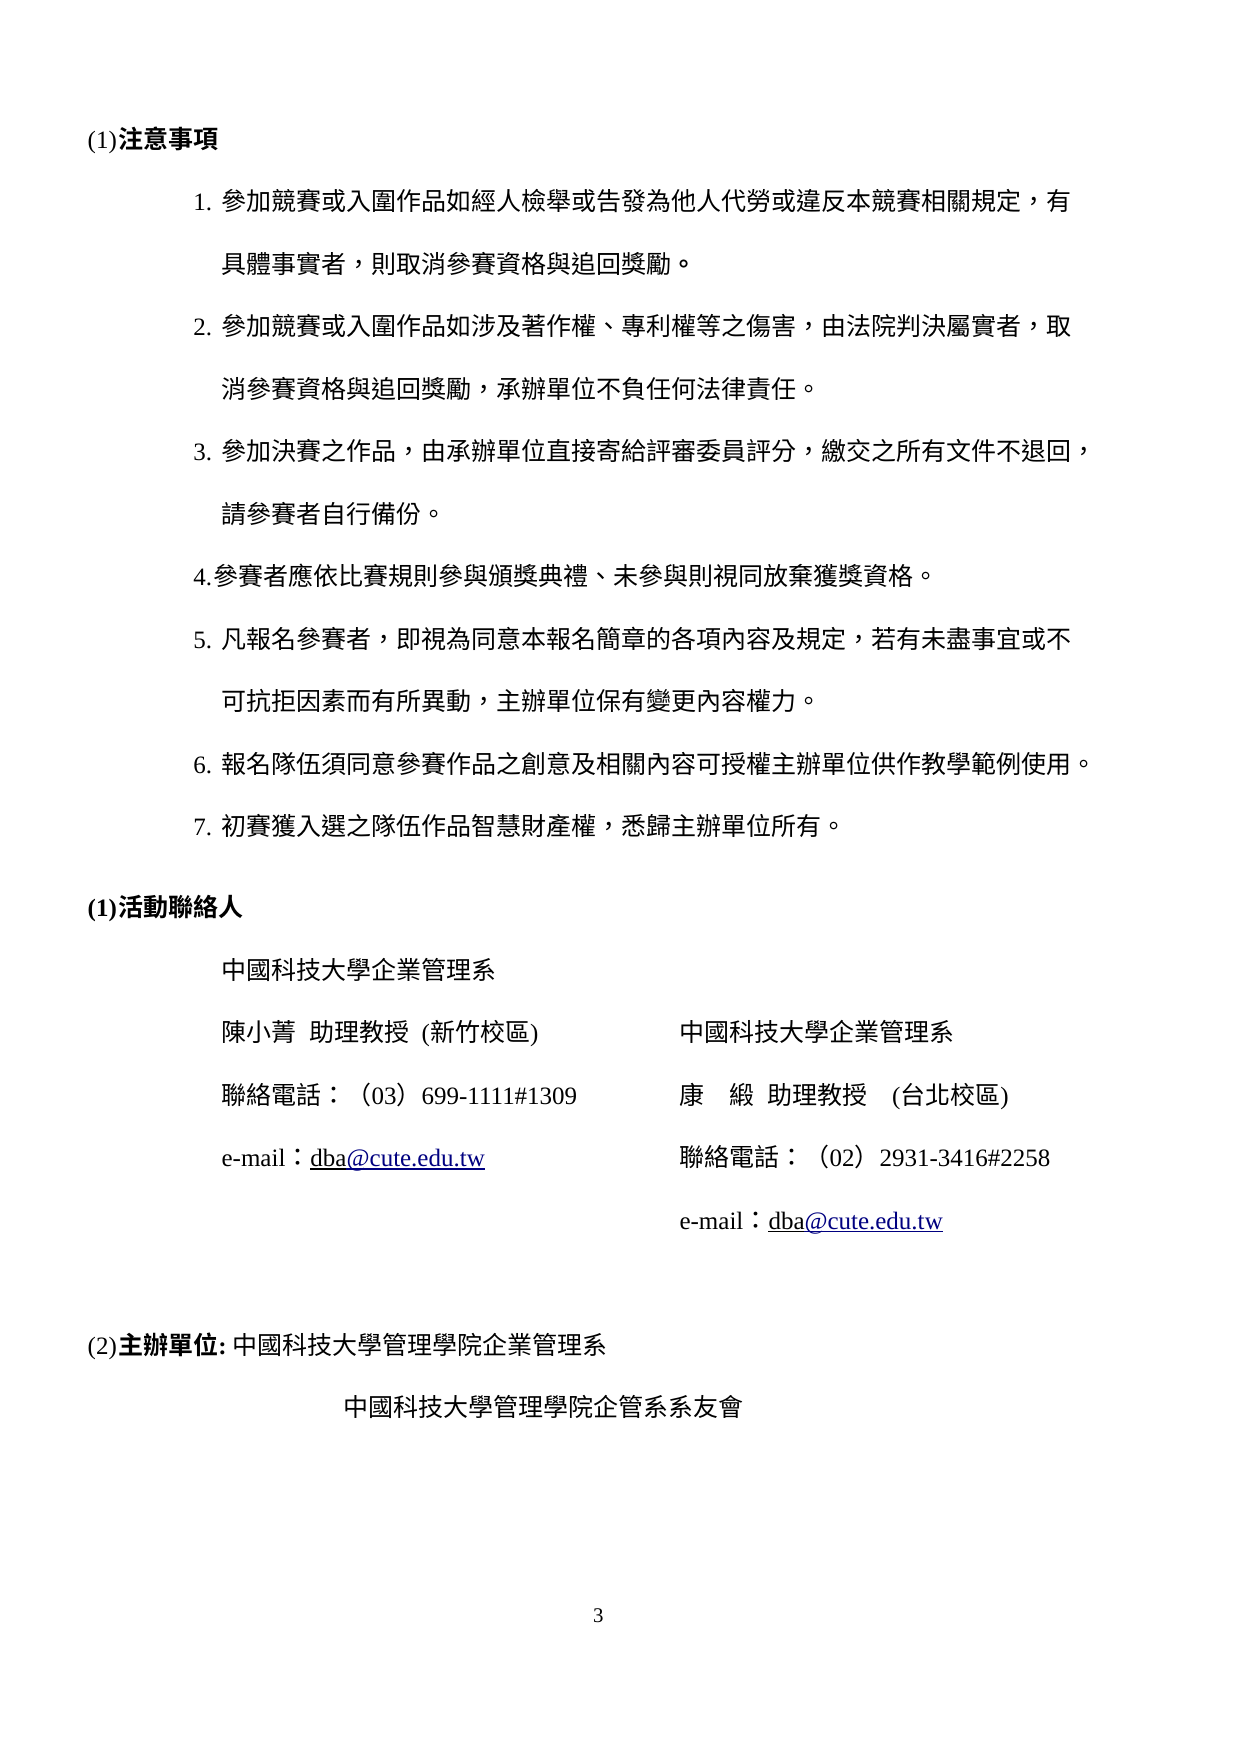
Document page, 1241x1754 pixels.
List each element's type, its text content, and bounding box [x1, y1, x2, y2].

list 參加決賽之作品，由承辦單位直接寄給評審委員評分，繳交之所有文件不退回，請參賽者自行備份。 [193, 408, 1078, 533]
list 活動聯絡人 [87, 864, 1078, 927]
list 凡報名參賽者，即視為同意本報名簡章的各項內容及規定，若有未盡事宜或不可抗拒因素而有所異動，主辦單位保有變更內容權力。 [193, 596, 1078, 721]
list 報名隊伍須同意參賽作品之創意及相關內容可授權主辦單位供作教學範例使用。 [193, 721, 1078, 783]
list 初賽獲入選之隊伍作品智慧財產權，悉歸主辦單位所有。 [193, 783, 1078, 846]
text 康 緞 助理教授 (台北校區) [679, 1052, 1196, 1114]
text 陳小菁 助理教授 (新竹校區) [118, 989, 598, 1052]
text e-mail：dba@cute.edu.tw [679, 1177, 1078, 1239]
text 中國科技大學企業管理系 [679, 989, 1196, 1052]
text 中國科技大學管理學院企管系系友會 [193, 1364, 1078, 1427]
list 參加競賽或入圍作品如經人檢舉或告發為他人代勞或違反本競賽相關規定，有具體事實者，則取消參賽資格與追回獎勵。 [193, 158, 1078, 283]
list 注意事項 [87, 96, 1078, 158]
list 參賽者應依比賽規則參與頒獎典禮、未參與則視同放棄獲獎資格。 [193, 533, 1078, 596]
list 參加競賽或入圍作品如涉及著作權、專利權等之傷害，由法院判決屬實者，取消參賽資格與追回獎勵，承辦單位不負任何法律責任。 [193, 283, 1078, 408]
text 中國科技大學企業管理系 [118, 927, 598, 989]
text 聯絡電話：（02）2931-3416#2258 [679, 1114, 1196, 1177]
text 聯絡電話：（03）699-1111#1309 [118, 1052, 598, 1114]
text e-mail：dba@cute.edu.tw [192, 1114, 598, 1177]
list 主辦單位: 中國科技大學管理學院企業管理系 [87, 1302, 1078, 1364]
